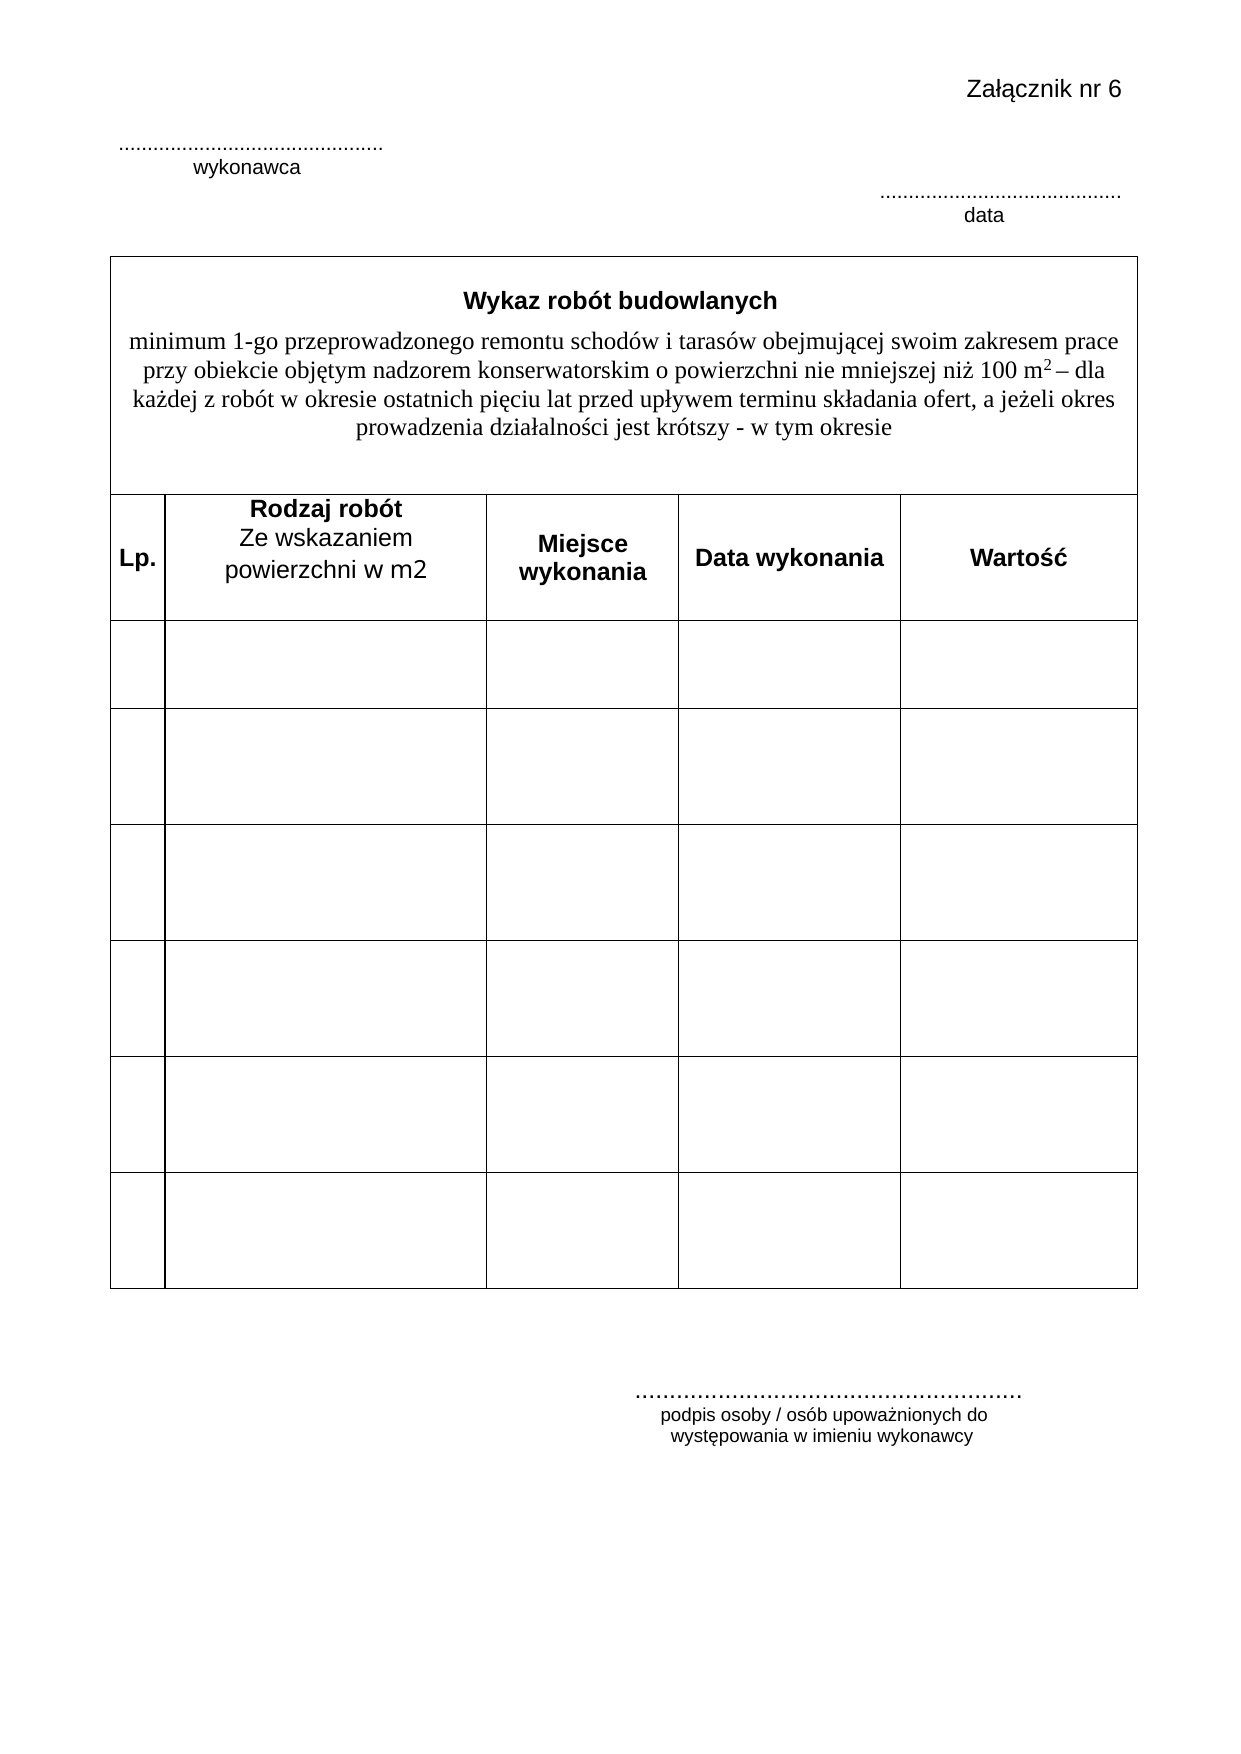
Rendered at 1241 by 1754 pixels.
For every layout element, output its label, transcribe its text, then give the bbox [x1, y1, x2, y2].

table_cell [111, 621, 164, 707]
table_cell [166, 1173, 486, 1288]
table_cell [679, 621, 900, 707]
table_cell [487, 621, 678, 707]
table_cell [901, 709, 1137, 823]
table_cell [166, 941, 486, 1056]
table_cell [111, 1173, 164, 1288]
table_cell [487, 709, 678, 823]
table_cell [679, 1173, 900, 1288]
table_cell Lp. [111, 495, 164, 620]
text ........................................................ [561, 1375, 1122, 1404]
table_cell Miejsce wykonania [487, 495, 678, 620]
table_cell [679, 709, 900, 823]
text data [118, 203, 1122, 227]
table_cell [679, 825, 900, 939]
subtitle Załącznik nr 6 [118, 74, 1122, 102]
table_header Wykaz robót budowlanych minimum 1-go przeprowadzonego remontu schodów i tarasów obejmującej swoim zakresem prace przy obiekcie objętym nadzorem konserwatorskim o powierzchni nie mniejszej niż 100 m2 – dla każdej z robót w okresie ostatnich pięciu lat przed upływem terminu składania ofert, a jeżeli okres prowadzenia działalności jest krótszy - w tym okresie [111, 257, 1137, 493]
table_cell [901, 1173, 1137, 1288]
table_cell [679, 941, 900, 1056]
table_cell Wartość [901, 495, 1137, 620]
table_cell [901, 941, 1137, 1056]
text wykonawca [118, 155, 1122, 179]
table_cell [487, 941, 678, 1056]
table_cell [166, 709, 486, 823]
text podpis osoby / osób upoważnionych do [561, 1404, 1122, 1425]
text .............................................. [118, 131, 1122, 155]
table_cell [487, 825, 678, 939]
table_cell [166, 621, 486, 707]
text występowania w imieniu wykonawcy [561, 1425, 1122, 1447]
table_cell [111, 1057, 164, 1172]
table_cell [111, 825, 164, 939]
table_cell [487, 1173, 678, 1288]
table_cell [111, 941, 164, 1056]
table_cell [679, 1057, 900, 1172]
table_cell [487, 1057, 678, 1172]
table_cell [901, 621, 1137, 707]
table_cell [166, 1057, 486, 1172]
text .......................................... [118, 179, 1122, 203]
table_cell [166, 825, 486, 939]
table_cell [901, 825, 1137, 939]
table_cell [901, 1057, 1137, 1172]
table_cell Rodzaj robót Ze wskazaniem powierzchni w m2 [166, 495, 486, 620]
table_cell Data wykonania [679, 495, 900, 620]
table_cell [111, 709, 164, 823]
